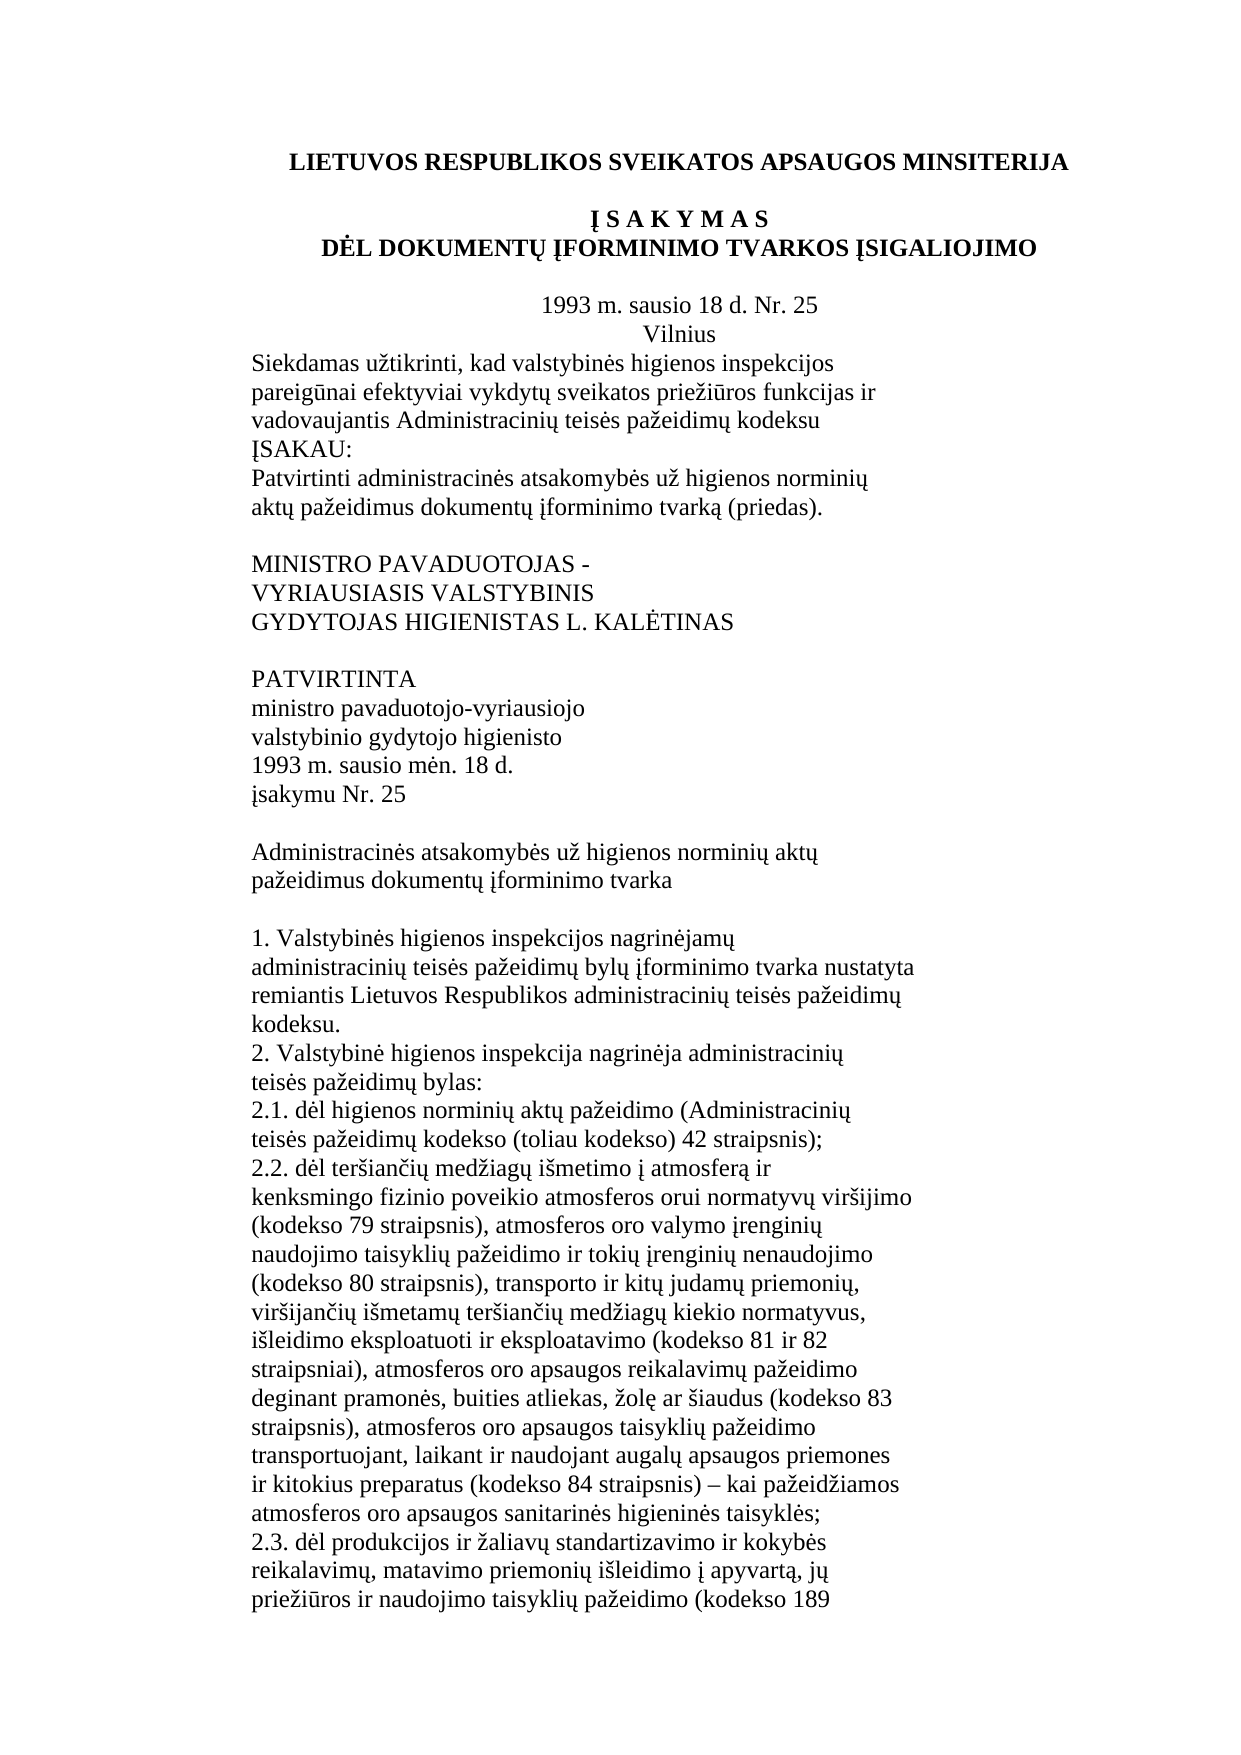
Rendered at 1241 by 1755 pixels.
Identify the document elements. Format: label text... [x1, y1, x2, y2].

text Vilnius [177, 319, 1181, 348]
text priežiūros ir naudojimo taisyklių pažeidimo (kodekso 189 [177, 1584, 1181, 1613]
text reikalavimų, matavimo priemonių išleidimo į apyvartą, jų [177, 1556, 1181, 1584]
text kenksmingo fizinio poveikio atmosferos orui normatyvų viršijimo [177, 1182, 1181, 1211]
text vadovaujantis Administracinių teisės pažeidimų kodeksu [177, 406, 1181, 434]
text (kodekso 79 straipsnis), atmosferos oro valymo įrenginių [177, 1211, 1181, 1239]
text Patvirtinti administracinės atsakomybės už higienos norminių [177, 463, 1181, 492]
text LIETUVOS RESPUBLIKOS SVEIKATOS APSAUGOS MINSITERIJA [177, 147, 1181, 176]
text 2.3. dėl produkcijos ir žaliavų standartizavimo ir kokybės [177, 1527, 1181, 1556]
text 2.1. dėl higienos norminių aktų pažeidimo (Administracinių [177, 1096, 1181, 1124]
text VYRIAUSIASIS VALSTYBINIS [177, 578, 1181, 607]
text straipsnis), atmosferos oro apsaugos taisyklių pažeidimo [177, 1412, 1181, 1441]
text kodeksu. [177, 1009, 1181, 1038]
text pareigūnai efektyviai vykdytų sveikatos priežiūros funkcijas ir [177, 377, 1181, 406]
text straipsniai), atmosferos oro apsaugos reikalavimų pažeidimo [177, 1354, 1181, 1383]
text transportuojant, laikant ir naudojant augalų apsaugos priemones [177, 1441, 1181, 1469]
text deginant pramonės, buities atliekas, žolę ar šiaudus (kodekso 83 [177, 1383, 1181, 1412]
text administracinių teisės pažeidimų bylų įforminimo tvarka nustatyta [177, 952, 1181, 981]
text ĮSAKAU: [177, 434, 1181, 463]
text DĖL DOKUMENTŲ ĮFORMINIMO TVARKOS ĮSIGALIOJIMO [177, 233, 1181, 262]
text pažeidimus dokumentų įforminimo tvarka [177, 866, 1181, 894]
text remiantis Lietuvos Respublikos administracinių teisės pažeidimų [177, 981, 1181, 1009]
text atmosferos oro apsaugos sanitarinės higieninės taisyklės; [177, 1498, 1181, 1527]
text valstybinio gydytojo higienisto [177, 722, 1181, 751]
text (kodekso 80 straipsnis), transporto ir kitų judamų priemonių, [177, 1268, 1181, 1297]
text teisės pažeidimų bylas: [177, 1067, 1181, 1096]
text naudojimo taisyklių pažeidimo ir tokių įrenginių nenaudojimo [177, 1239, 1181, 1268]
text viršijančių išmetamų teršiančių medžiagų kiekio normatyvus, [177, 1297, 1181, 1326]
text 1993 m. sausio 18 d. Nr. 25 [177, 291, 1181, 319]
text teisės pažeidimų kodekso (toliau kodekso) 42 straipsnis); [177, 1124, 1181, 1153]
text įsakymu Nr. 25 [177, 779, 1181, 808]
text Į S A K Y M A S [177, 204, 1181, 233]
text išleidimo eksploatuoti ir eksploatavimo (kodekso 81 ir 82 [177, 1326, 1181, 1354]
text 1. Valstybinės higienos inspekcijos nagrinėjamų [177, 923, 1181, 952]
text MINISTRO PAVADUOTOJAS - [177, 549, 1181, 578]
text 1993 m. sausio mėn. 18 d. [177, 751, 1181, 779]
text 2. Valstybinė higienos inspekcija nagrinėja administracinių [177, 1038, 1181, 1067]
text ministro pavaduotojo-vyriausiojo [177, 693, 1181, 722]
text aktų pažeidimus dokumentų įforminimo tvarką (priedas). [177, 492, 1181, 521]
text Administracinės atsakomybės už higienos norminių aktų [177, 837, 1181, 866]
text PATVIRTINTA [177, 664, 1181, 693]
text GYDYTOJAS HIGIENISTAS L. KALĖTINAS [177, 607, 1181, 636]
text Siekdamas užtikrinti, kad valstybinės higienos inspekcijos [177, 348, 1181, 377]
text ir kitokius preparatus (kodekso 84 straipsnis) – kai pažeidžiamos [177, 1469, 1181, 1498]
text 2.2. dėl teršiančių medžiagų išmetimo į atmosferą ir [177, 1153, 1181, 1182]
